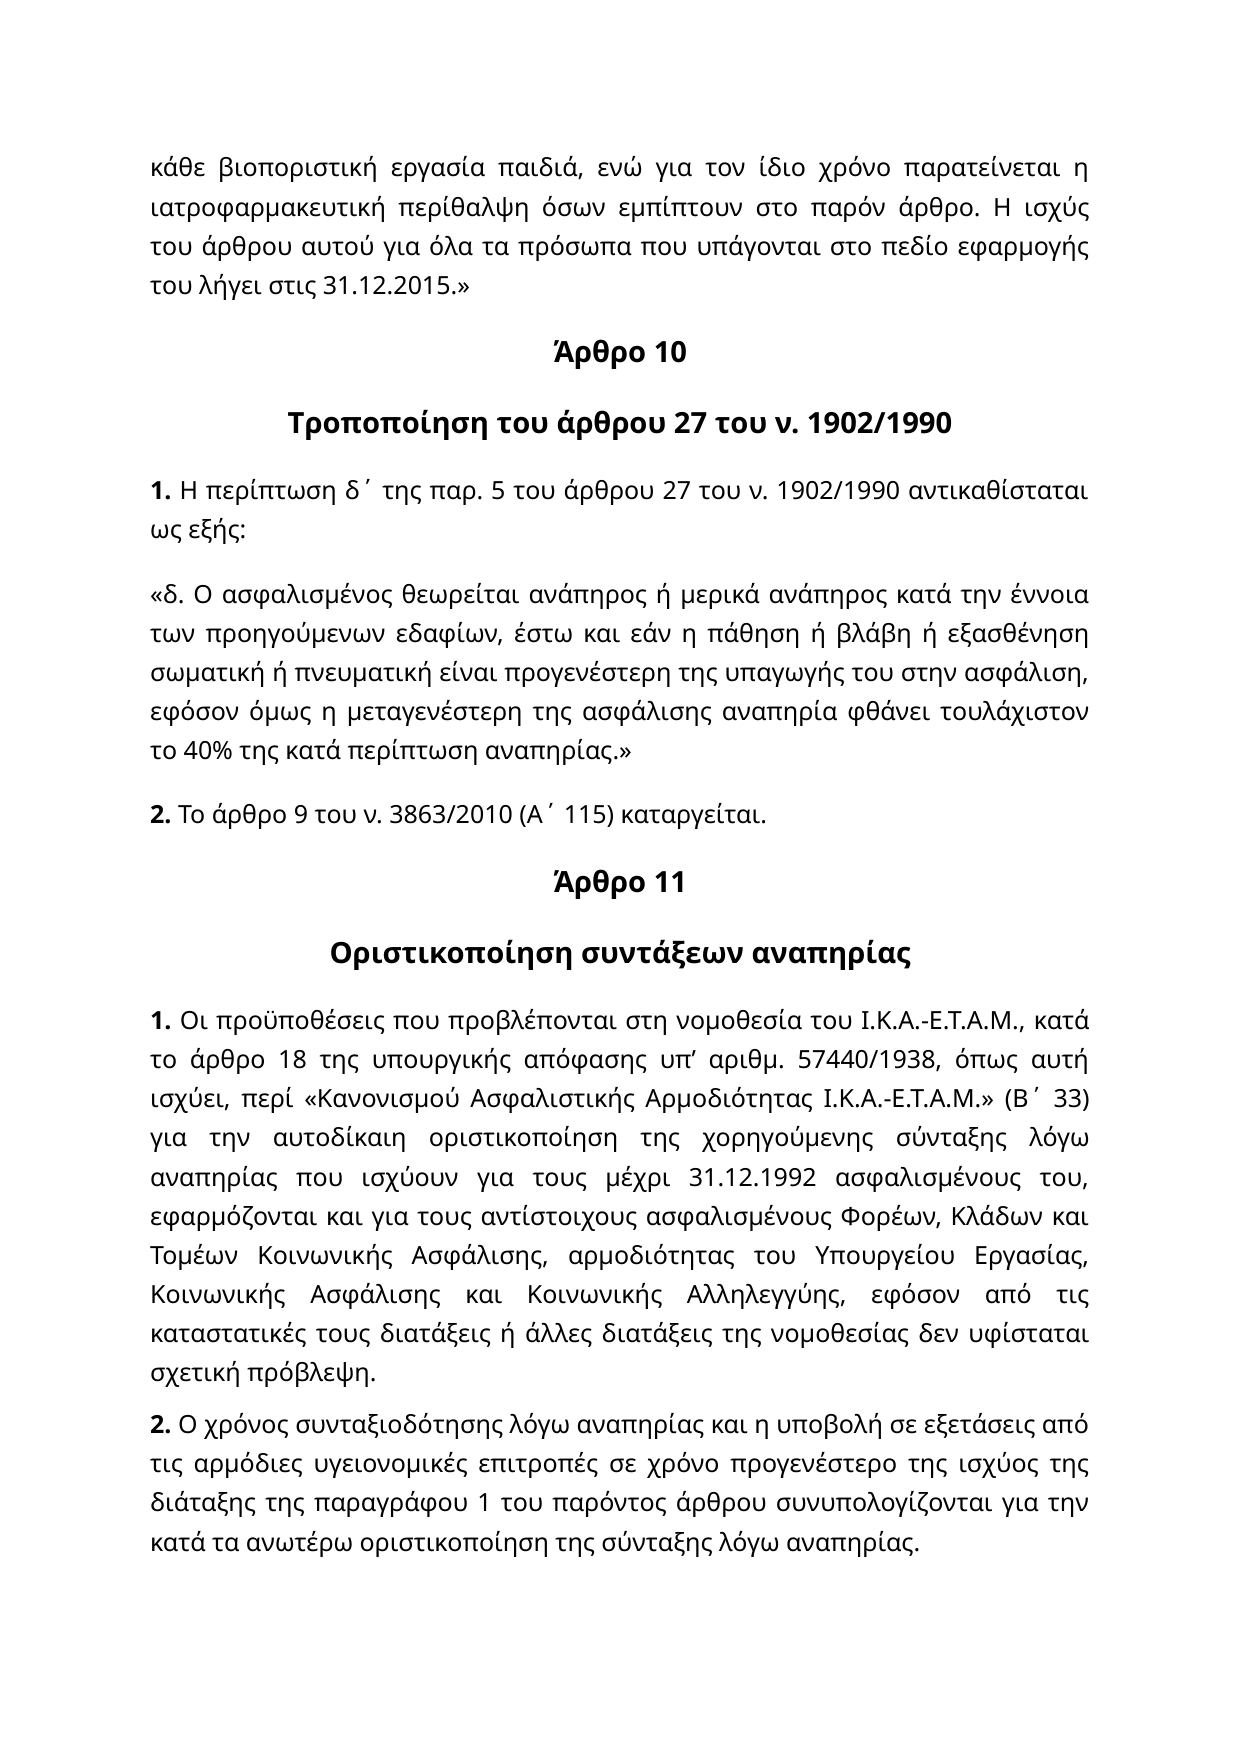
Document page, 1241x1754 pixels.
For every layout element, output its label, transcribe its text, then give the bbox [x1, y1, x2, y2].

text «δ. Ο ασφαλισμένος θεωρείται ανάπηρος ή μερικά ανάπηρος κατά την έννοια των προηγούμενων εδαφίων, έστω και εάν η πάθηση ή βλάβη ή εξασθένηση σωματική ή πνευματική είναι προγενέστερη της υπαγωγής του στην ασφάλιση, εφόσον όμως η μεταγενέστερη της ασφάλισης αναπηρία φθάνει τουλάχιστον το 40% της κατά περίπτωση αναπηρίας.» [150, 576, 1090, 767]
subtitle Άρθρο 11 [150, 861, 1090, 901]
subtitle Οριστικοποίηση συντάξεων αναπηρίας [150, 932, 1090, 972]
text 2. Ο χρόνος συνταξιοδότησης λόγω αναπηρίας και η υποβολή σε εξετάσεις από τις αρμόδιες υγειονομικές επιτροπές σε χρόνο προγενέστερο της ισχύος της διάταξης της παραγράφου 1 του παρόντος άρθρου συνυπολογίζονται για την κατά τα ανωτέρω οριστικοποίηση της σύνταξης λόγω αναπηρίας. [150, 1407, 1090, 1558]
text 2. Το άρθρο 9 του ν. 3863/2010 (Α΄ 115) καταργείται. [150, 797, 1090, 831]
text κάθε βιοποριστική εργασία παιδιά, ενώ για τον ίδιο χρόνο παρατείνεται η ιατροφαρμακευτική περίθαλψη όσων εμπίπτουν στο παρόν άρθρο. Η ισχύς του άρθρου αυτού για όλα τα πρόσωπα που υπάγονται στο πεδίο εφαρμογής του λήγει στις 31.12.2015.» [150, 150, 1090, 302]
subtitle Tροποποίηση του άρθρου 27 του ν. 1902/1990 [150, 402, 1090, 442]
subtitle Άρθρο 10 [150, 332, 1090, 371]
text 1. Η περίπτωση δ΄ της παρ. 5 του άρθρου 27 του ν. 1902/1990 αντικαθίσταται ως εξής: [150, 473, 1090, 546]
text 1. Οι προϋποθέσεις που προβλέπονται στη νομοθεσία του Ι.Κ.Α.-Ε.Τ.Α.Μ., κατά το άρθρο 18 της υπουργικής απόφασης υπ’ αριθμ. 57440/1938, όπως αυτή ισχύει, περί «Κανονισμού Ασφαλιστικής Αρμοδιότητας Ι.Κ.Α.-Ε.Τ.Α.Μ.» (Β΄ 33) για την αυτοδίκαιη οριστικοποίηση της χορηγούμενης σύνταξης λόγω αναπηρίας που ισχύουν για τους μέχρι 31.12.1992 ασφαλισμένους του, εφαρμόζονται και για τους αντίστοιχους ασφαλισμένους Φορέων, Κλάδων και Τομέων Κοινωνικής Ασφάλισης, αρμοδιότητας του Υπουργείου Εργασίας, Κοινωνικής Ασφάλισης και Κοινωνικής Αλληλεγγύης, εφόσον από τις καταστατικές τους διατάξεις ή άλλες διατάξεις της νομοθεσίας δεν υφίσταται σχετική πρόβλεψη. [150, 1002, 1090, 1389]
